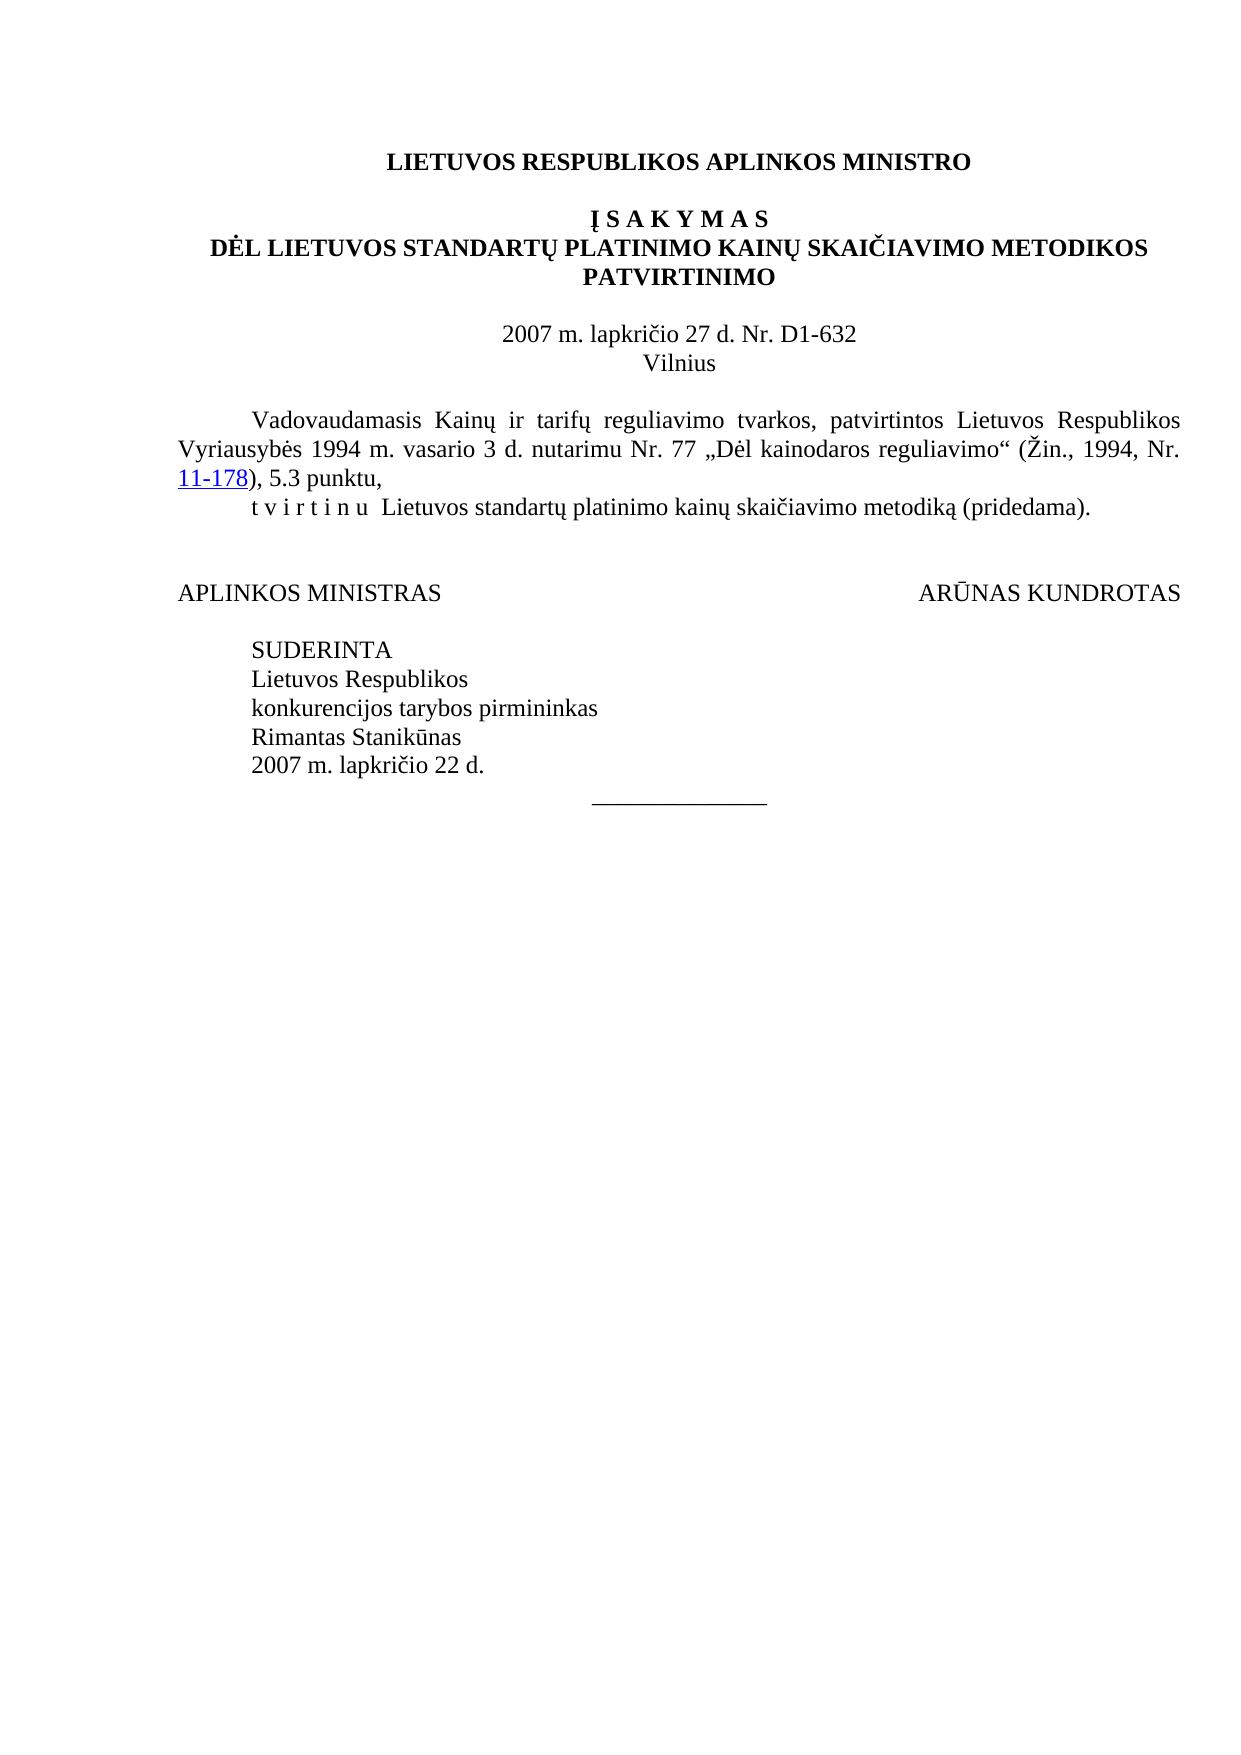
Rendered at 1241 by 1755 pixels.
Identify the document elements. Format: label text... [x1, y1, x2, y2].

text LIETUVOS RESPUBLIKOS APLINKOS MINISTRO [177, 147, 1181, 176]
text SUDERINTA [177, 636, 1181, 664]
text konkurencijos tarybos pirmininkas [177, 693, 1181, 722]
text Į S A K Y M A S [177, 204, 1181, 233]
text Rimantas Stanikūnas [177, 722, 1181, 751]
text tvirtinu Lietuvos standartų platinimo kainų skaičiavimo metodiką (pridedama). [177, 492, 1181, 521]
text 2007 m. lapkričio 27 d. Nr. D1-632 [177, 319, 1181, 348]
text Lietuvos Respublikos [177, 664, 1181, 693]
text Vilnius [177, 348, 1181, 377]
text ______________ [177, 779, 1181, 808]
text DĖL LIETUVOS STANDARTŲ PLATINIMO KAINŲ SKAIČIAVIMO METODIKOS PATVIRTINIMO [177, 233, 1181, 291]
text 2007 m. lapkričio 22 d. [177, 751, 1181, 779]
text APLINKOS MINISTRAS ARŪNAS KUNDROTAS [177, 578, 1181, 607]
text Vadovaudamasis Kainų ir tarifų reguliavimo tvarkos, patvirtintos Lietuvos Respublikos Vyriausybės 1994 m. vasario 3 d. nutarimu Nr. 77 „Dėl kainodaros reguliavimo“ (Žin., 1994, Nr. 11-178), 5.3 punktu, [177, 406, 1181, 492]
